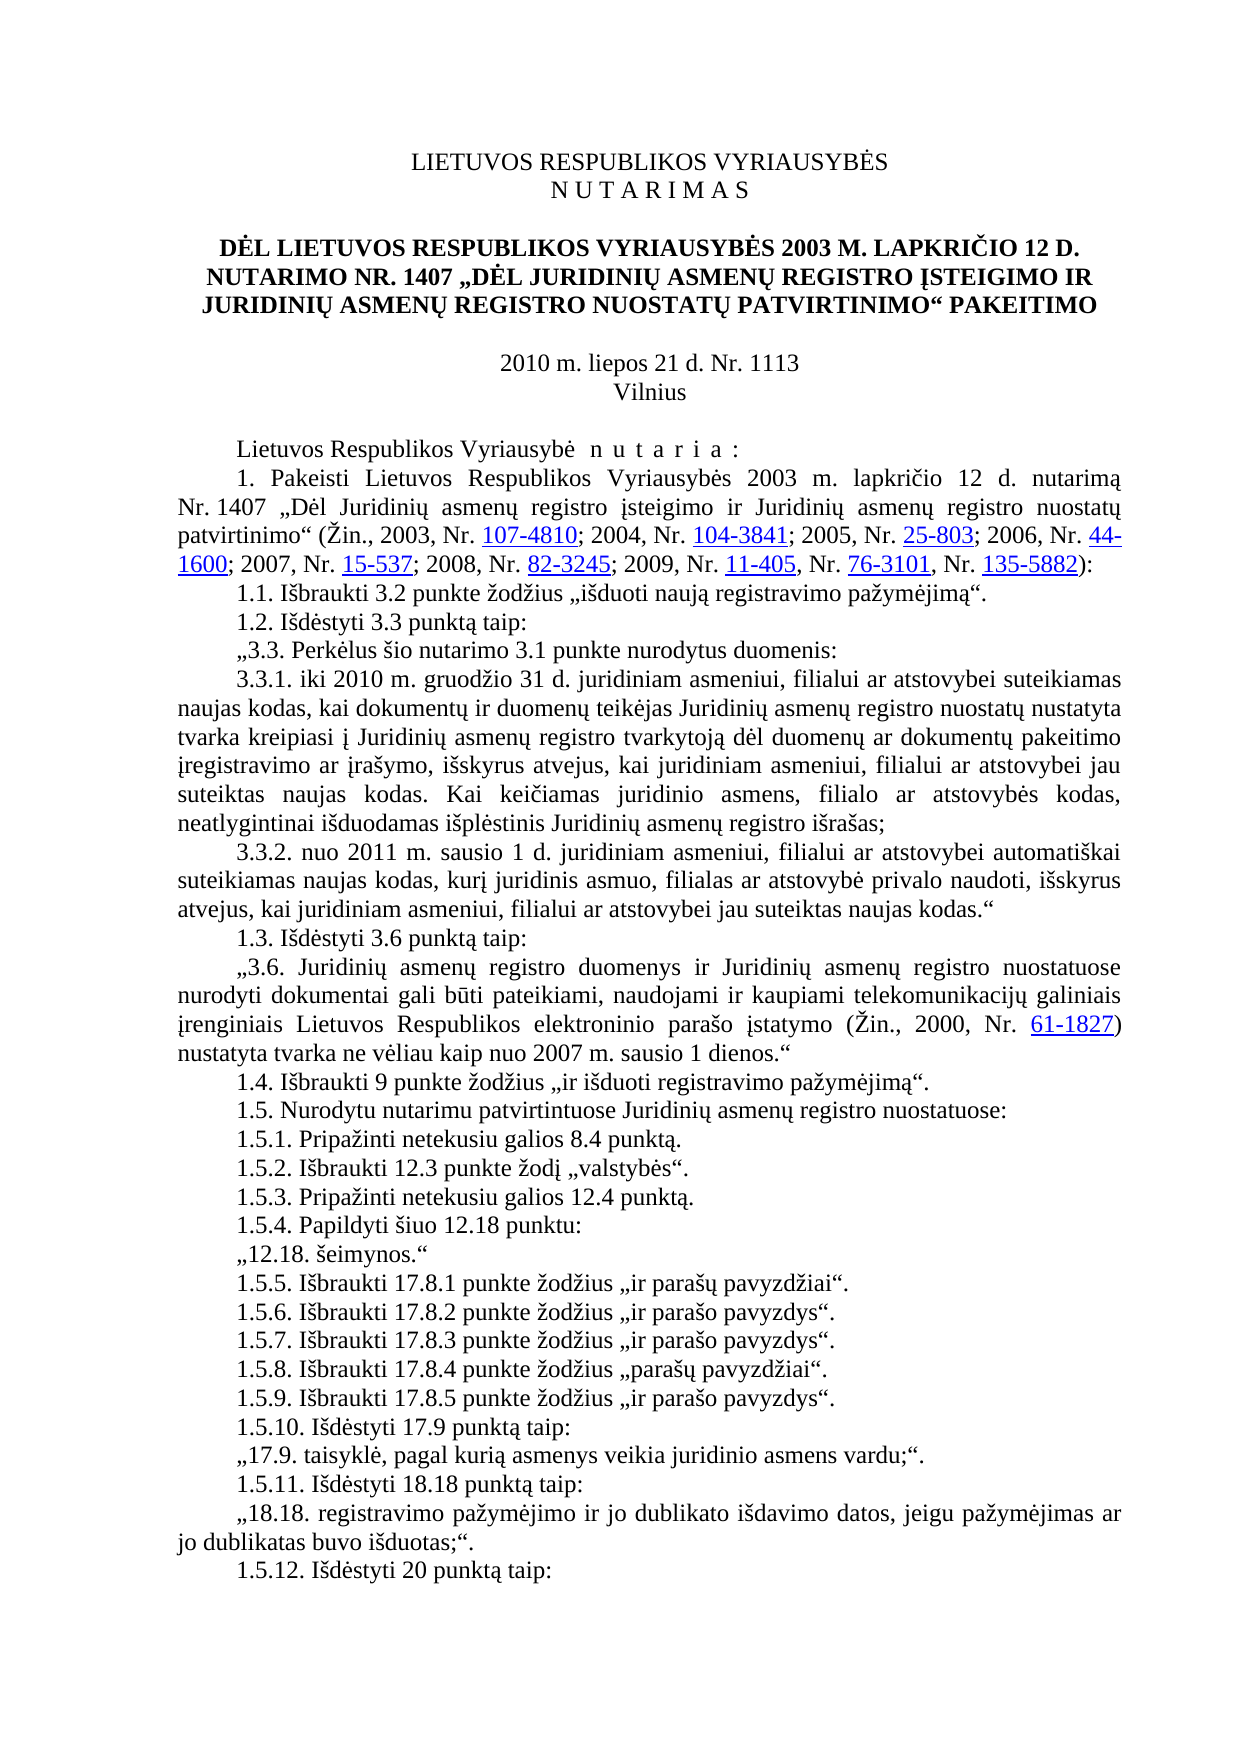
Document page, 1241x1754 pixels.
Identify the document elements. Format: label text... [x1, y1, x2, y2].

text 1. Pakeisti Lietuvos Respublikos Vyriausybės 2003 m. lapkričio 12 d. nutarimą Nr. 1407 „Dėl Juridinių asmenų registro įsteigimo ir Juridinių asmenų registro nuostatų patvirtinimo“ (Žin., 2003, Nr. 107-4810; 2004, Nr. 104-3841; 2005, Nr. 25-803; 2006, Nr. 44-1600; 2007, Nr. 15-537; 2008, Nr. 82-3245; 2009, Nr. 11-405, Nr. 76-3101, Nr. 135-5882): [177, 463, 1122, 578]
text 1.5.1. Pripažinti netekusiu galios 8.4 punktą. [177, 1124, 1122, 1153]
text DĖL LIETUVOS RESPUBLIKOS VYRIAUSYBĖS 2003 M. LAPKRIČIO 12 D. NUTARIMO NR. 1407 „DĖL JURIDINIŲ ASMENŲ REGISTRO ĮSTEIGIMO IR JURIDINIŲ ASMENŲ REGISTRO NUOSTATŲ PATVIRTINIMO“ PAKEITIMO [177, 233, 1122, 319]
text 1.5.4. Papildyti šiuo 12.18 punktu: [177, 1211, 1122, 1239]
text 1.5.8. Išbraukti 17.8.4 punkte žodžius „parašų pavyzdžiai“. [177, 1354, 1122, 1383]
text „3.3. Perkėlus šio nutarimo 3.1 punkte nurodytus duomenis: [177, 636, 1122, 664]
text „17.9. taisyklė, pagal kurią asmenys veikia juridinio asmens vardu;“. [177, 1441, 1122, 1469]
text 1.5. Nurodytu nutarimu patvirtintuose Juridinių asmenų registro nuostatuose: [177, 1096, 1122, 1124]
text 3.3.2. nuo 2011 m. sausio 1 d. juridiniam asmeniui, filialui ar atstovybei automatiškai suteikiamas naujas kodas, kurį juridinis asmuo, filialas ar atstovybė privalo naudoti, išskyrus atvejus, kai juridiniam asmeniui, filialui ar atstovybei jau suteiktas naujas kodas.“ [177, 837, 1122, 923]
text 1.5.12. Išdėstyti 20 punktą taip: [177, 1556, 1122, 1584]
text 3.3.1. iki 2010 m. gruodžio 31 d. juridiniam asmeniui, filialui ar atstovybei suteikiamas naujas kodas, kai dokumentų ir duomenų teikėjas Juridinių asmenų registro nuostatų nustatyta tvarka kreipiasi į Juridinių asmenų registro tvarkytoją dėl duomenų ar dokumentų pakeitimo įregistravimo ar įrašymo, išskyrus atvejus, kai juridiniam asmeniui, filialui ar atstovybei jau suteiktas naujas kodas. Kai keičiamas juridinio asmens, filialo ar atstovybės kodas, neatlygintinai išduodamas išplėstinis Juridinių asmenų registro išrašas; [177, 664, 1122, 837]
text 1.1. Išbraukti 3.2 punkte žodžius „išduoti naują registravimo pažymėjimą“. [177, 578, 1122, 607]
text 1.5.6. Išbraukti 17.8.2 punkte žodžius „ir parašo pavyzdys“. [177, 1297, 1122, 1326]
text 1.5.7. Išbraukti 17.8.3 punkte žodžius „ir parašo pavyzdys“. [177, 1326, 1122, 1354]
text „12.18. šeimynos.“ [177, 1239, 1122, 1268]
text 1.5.11. Išdėstyti 18.18 punktą taip: [177, 1469, 1122, 1498]
text 1.5.9. Išbraukti 17.8.5 punkte žodžius „ir parašo pavyzdys“. [177, 1383, 1122, 1412]
text 1.3. Išdėstyti 3.6 punktą taip: [177, 923, 1122, 952]
text N U T A R I M A S [177, 176, 1122, 204]
text 1.5.3. Pripažinti netekusiu galios 12.4 punktą. [177, 1182, 1122, 1211]
text „3.6. Juridinių asmenų registro duomenys ir Juridinių asmenų registro nuostatuose nurodyti dokumentai gali būti pateikiami, naudojami ir kaupiami telekomunikacijų galiniais įrenginiais Lietuvos Respublikos elektroninio parašo įstatymo (Žin., 2000, Nr. 61-1827) nustatyta tvarka ne vėliau kaip nuo 2007 m. sausio 1 dienos.“ [177, 952, 1122, 1067]
text Lietuvos Respublikos Vyriausybė nutaria: [177, 434, 1122, 463]
text 1.4. Išbraukti 9 punkte žodžius „ir išduoti registravimo pažymėjimą“. [177, 1067, 1122, 1096]
text 1.2. Išdėstyti 3.3 punktą taip: [177, 607, 1122, 636]
text 1.5.5. Išbraukti 17.8.1 punkte žodžius „ir parašų pavyzdžiai“. [177, 1268, 1122, 1297]
text „18.18. registravimo pažymėjimo ir jo dublikato išdavimo datos, jeigu pažymėjimas ar jo dublikatas buvo išduotas;“. [177, 1498, 1122, 1556]
text LIETUVOS RESPUBLIKOS VYRIAUSYBĖS [177, 147, 1122, 176]
text 1.5.2. Išbraukti 12.3 punkte žodį „valstybės“. [177, 1153, 1122, 1182]
text 2010 m. liepos 21 d. Nr. 1113 [177, 348, 1122, 377]
text Vilnius [177, 377, 1122, 406]
text 1.5.10. Išdėstyti 17.9 punktą taip: [177, 1412, 1122, 1441]
